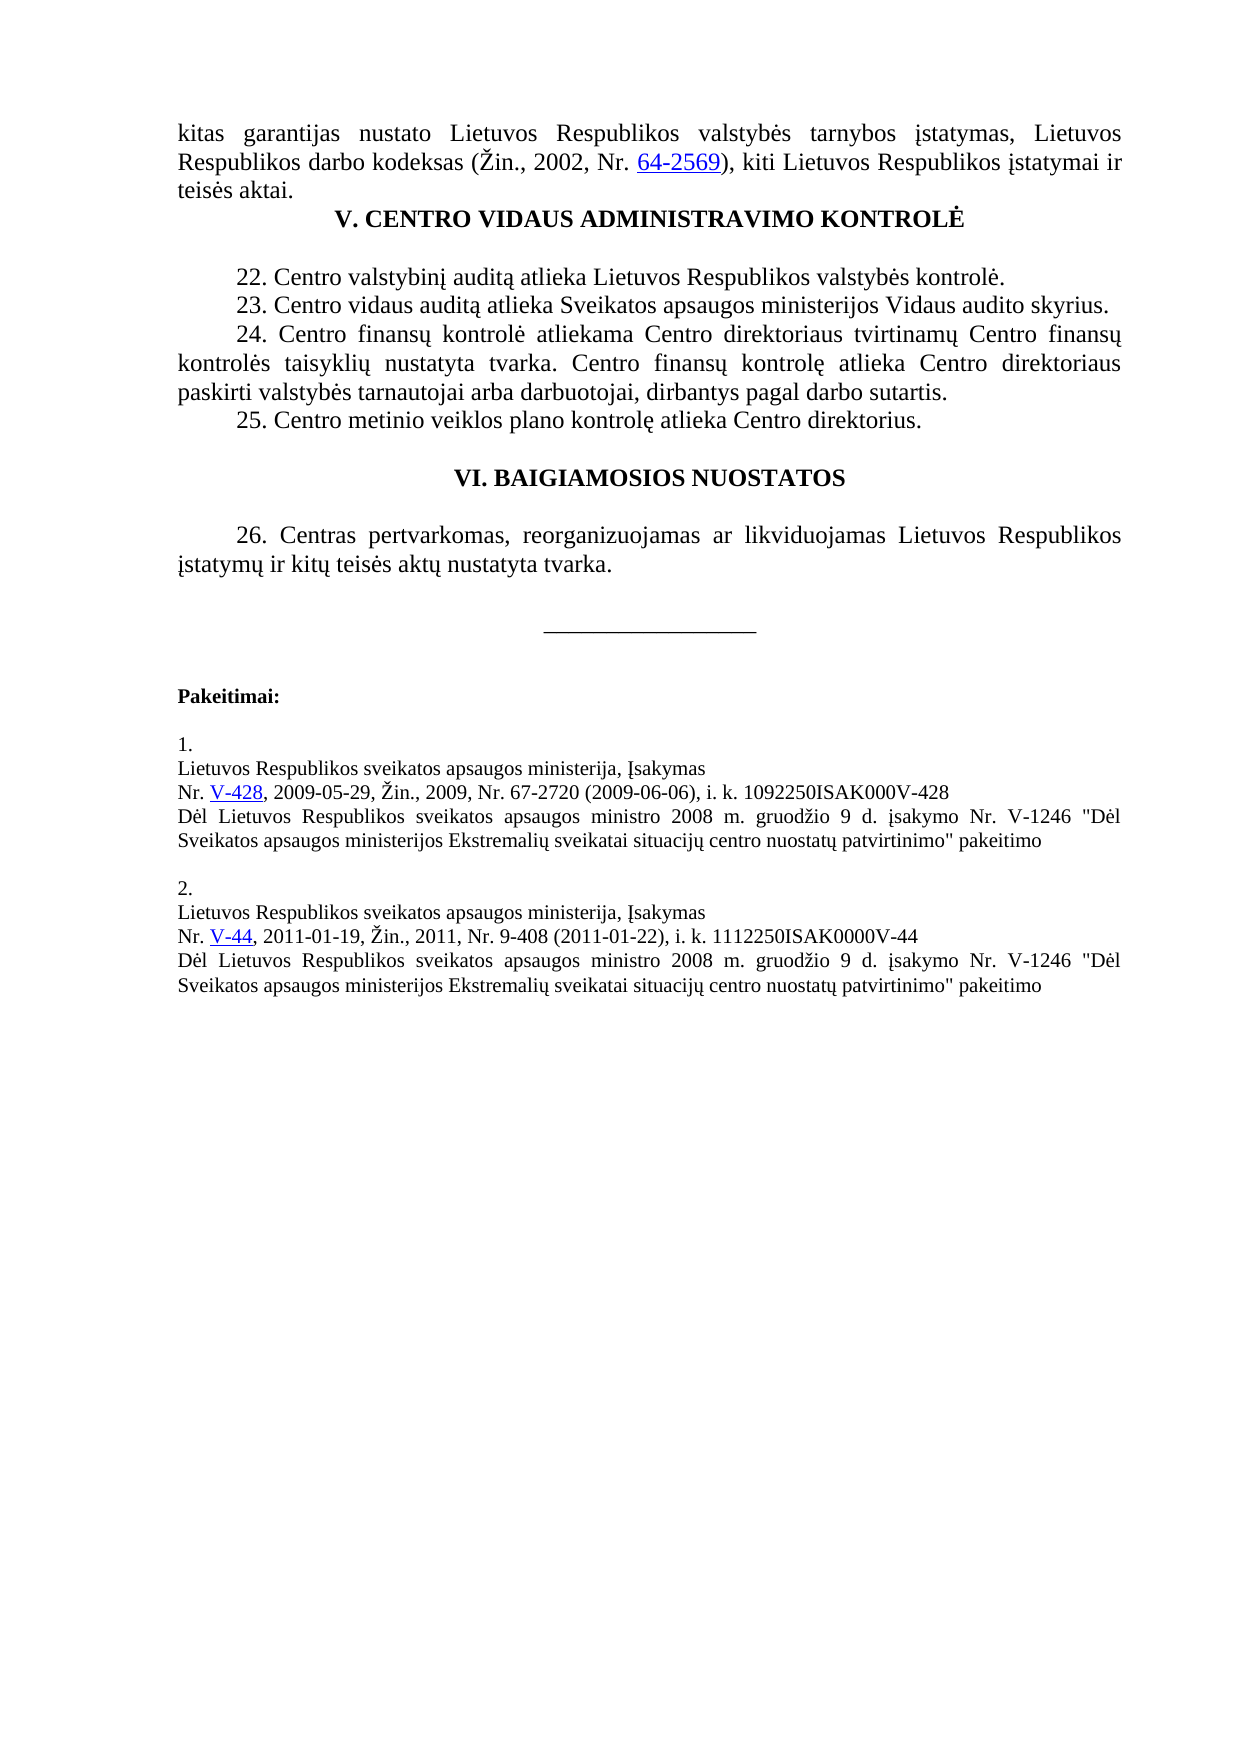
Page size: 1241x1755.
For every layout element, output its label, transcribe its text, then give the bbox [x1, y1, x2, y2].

text VI. BAIGIAMOSIOS NUOSTATOS [177, 463, 1122, 492]
text 22. Centro valstybinį auditą atlieka Lietuvos Respublikos valstybės kontrolė. [177, 262, 1122, 291]
text 2. [177, 876, 1122, 900]
text Nr. V-44, 2011-01-19, Žin., 2011, Nr. 9-408 (2011-01-22), i. k. 1112250ISAK0000V-44 [177, 924, 1122, 948]
text Lietuvos Respublikos sveikatos apsaugos ministerija, Įsakymas [177, 900, 1122, 924]
text 25. Centro metinio veiklos plano kontrolę atlieka Centro direktorius. [177, 406, 1122, 434]
text _________________ [177, 607, 1122, 636]
text 23. Centro vidaus auditą atlieka Sveikatos apsaugos ministerijos Vidaus audito skyrius. [177, 291, 1122, 319]
text V. CENTRO VIDAUS ADMINISTRAVIMO KONTROLĖ [177, 204, 1122, 233]
text 1. [177, 732, 1122, 756]
text 24. Centro finansų kontrolė atliekama Centro direktoriaus tvirtinamų Centro finansų kontrolės taisyklių nustatyta tvarka. Centro finansų kontrolę atlieka Centro direktoriaus paskirti valstybės tarnautojai arba darbuotojai, dirbantys pagal darbo sutartis. [177, 319, 1122, 406]
text Dėl Lietuvos Respublikos sveikatos apsaugos ministro 2008 m. gruodžio 9 d. įsakymo Nr. V-1246 "Dėl Sveikatos apsaugos ministerijos Ekstremalių sveikatai situacijų centro nuostatų patvirtinimo" pakeitimo [177, 804, 1122, 852]
text Nr. V-428, 2009-05-29, Žin., 2009, Nr. 67-2720 (2009-06-06), i. k. 1092250ISAK000V-428 [177, 780, 1122, 804]
text kitas garantijas nustato Lietuvos Respublikos valstybės tarnybos įstatymas, Lietuvos Respublikos darbo kodeksas (Žin., 2002, Nr. 64-2569), kiti Lietuvos Respublikos įstatymai ir teisės aktai. [177, 118, 1122, 204]
text 26. Centras pertvarkomas, reorganizuojamas ar likviduojamas Lietuvos Respublikos įstatymų ir kitų teisės aktų nustatyta tvarka. [177, 521, 1122, 578]
text Lietuvos Respublikos sveikatos apsaugos ministerija, Įsakymas [177, 756, 1122, 780]
text Pakeitimai: [177, 684, 1122, 708]
text Dėl Lietuvos Respublikos sveikatos apsaugos ministro 2008 m. gruodžio 9 d. įsakymo Nr. V-1246 "Dėl Sveikatos apsaugos ministerijos Ekstremalių sveikatai situacijų centro nuostatų patvirtinimo" pakeitimo [177, 948, 1122, 997]
